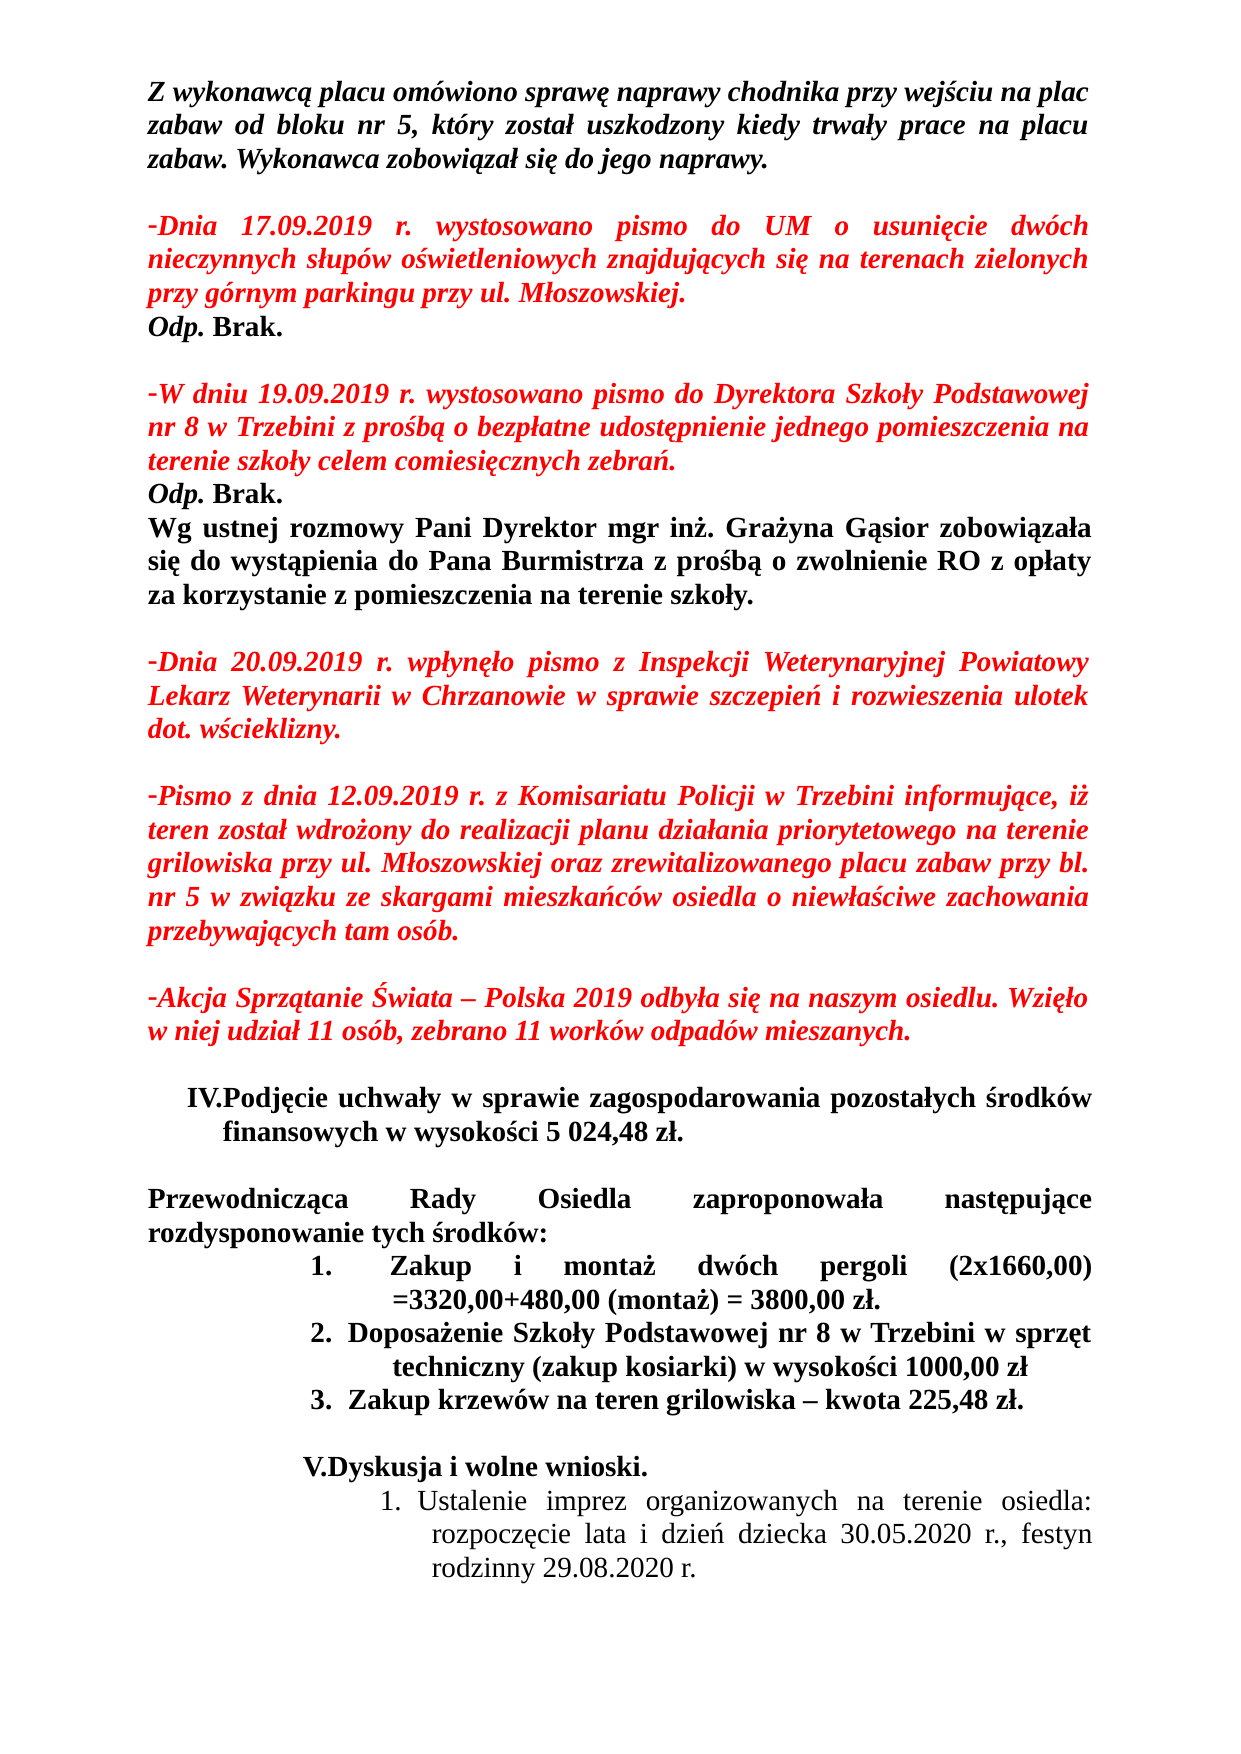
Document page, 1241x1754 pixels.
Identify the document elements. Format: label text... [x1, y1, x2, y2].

text Odp. Brak. [148, 309, 1093, 342]
text Z wykonawcą placu omówiono sprawę naprawy chodnika przy wejściu na plac zabaw od bloku nr 5, który został uszkodzony kiedy trwały prace na placu zabaw. Wykonawca zobowiązał się do jego naprawy. [148, 74, 1093, 174]
list Zakup i montaż dwóch pergoli (2x1660,00) =3320,00+480,00 (montaż) = 3800,00 zł. [310, 1248, 1093, 1315]
list Ustalenie imprez organizowanych na terenie osiedla: rozpoczęcie lata i dzień dziecka 30.05.2020 r., festyn rodzinny 29.08.2020 r. [379, 1483, 1093, 1584]
list Podjęcie uchwały w sprawie zagospodarowania pozostałych środków finansowych w wysokości 5 024,48 zł. [185, 1081, 1093, 1148]
text Odp. Brak. [148, 476, 1093, 510]
list Akcja Sprzątanie Świata – Polska 2019 odbyła się na naszym osiedlu. Wzięło w niej udział 11 osób, zebrano 11 worków odpadów mieszanych. [148, 980, 1093, 1047]
text Przewodnicząca Rady Osiedla zaproponowała następujące rozdysponowanie tych środków: [148, 1181, 1093, 1248]
text Wg ustnej rozmowy Pani Dyrektor mgr inż. Grażyna Gąsior zobowiązała się do wystąpienia do Pana Burmistrza z prośbą o zwolnienie RO z opłaty za korzystanie z pomieszczenia na terenie szkoły. [148, 510, 1093, 611]
list Dyskusja i wolne wnioski. [260, 1449, 1093, 1483]
list Dnia 20.09.2019 r. wpłynęło pismo z Inspekcji Weterynaryjnej Powiatowy Lekarz Weterynarii w Chrzanowie w sprawie szczepień i rozwieszenia ulotek dot. wścieklizny. [148, 644, 1093, 745]
list Dnia 17.09.2019 r. wystosowano pismo do UM o usunięcie dwóch nieczynnych słupów oświetleniowych znajdujących się na terenach zielonych przy górnym parkingu przy ul. Młoszowskiej. [148, 208, 1093, 309]
list Doposażenie Szkoły Podstawowej nr 8 w Trzebini w sprzęt techniczny (zakup kosiarki) w wysokości 1000,00 zł [310, 1315, 1093, 1382]
list Pismo z dnia 12.09.2019 r. z Komisariatu Policji w Trzebini informujące, iż teren został wdrożony do realizacji planu działania priorytetowego na terenie grilowiska przy ul. Młoszowskiej oraz zrewitalizowanego placu zabaw przy bl. nr 5 w związku ze skargami mieszkańców osiedla o niewłaściwe zachowania przebywających tam osób. [148, 778, 1093, 946]
list W dniu 19.09.2019 r. wystosowano pismo do Dyrektora Szkoły Podstawowej nr 8 w Trzebini z prośbą o bezpłatne udostępnienie jednego pomieszczenia na terenie szkoły celem comiesięcznych zebrań. [148, 376, 1093, 476]
list Zakup krzewów na teren grilowiska – kwota 225,48 zł. [310, 1382, 1093, 1416]
